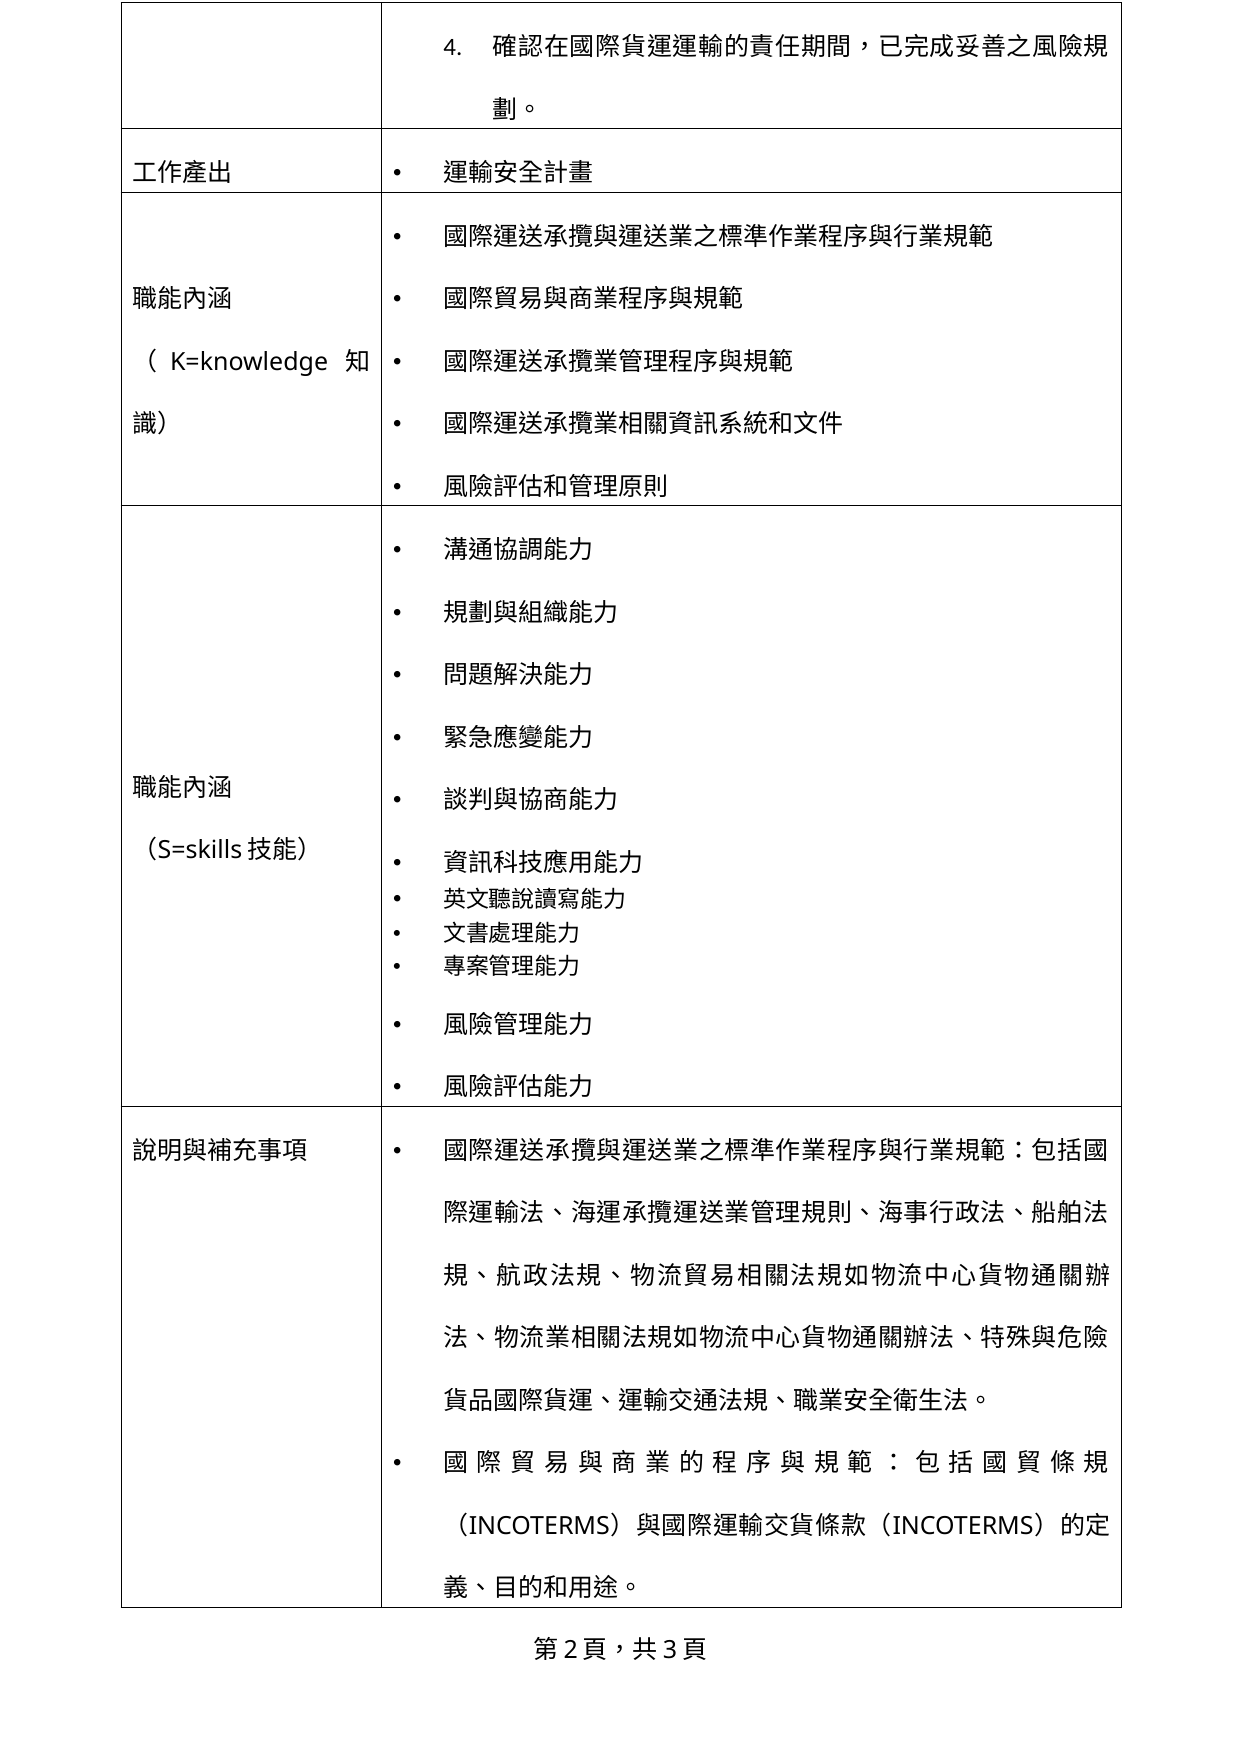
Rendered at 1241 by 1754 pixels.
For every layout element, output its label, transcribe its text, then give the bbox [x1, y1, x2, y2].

table_cell 評估國際貨運運輸的安全風險 檢視違反國際貨運運輸安全、竊盜、事故與損失的紀錄資料，以確認過去的安全事件。 在考量內外部因素下，評估貨物、人員、設施、資訊與設備的安全潛在風險。 評估供應鏈商夥的相對服務風險，與現行的安全措施對照，並提出建議以改善績效。 確認國際貨運運輸的安全需求 根據國際貨運運輸客戶之需求與貨運運輸商夥之訊息反饋，評估安排的效益與風險，決定與調整執行之服務方式。 依工作場域與法規要求，訂定國際貨運運輸保全與安全計畫，包括績效指標。 根據國際貨運運輸的安全計畫，記錄貨運運輸保全與安全的安排事項，並制定實施策略。 執行國際貨運運輸安全的計畫和政策 確認實施的優先順序，並告知各階層工作場域人員。 確認作業所需要的職能，並且配置與訓練人員來符合這些需要。 根據國際貨運運輸安全的計畫和政策，提供客戶國際貨運安全計畫的建議方案。 確認在國際貨運運輸的責任期間，已完成妥善之風險規劃。 [382, 3, 1121, 128]
table_cell 國際運送承攬與運送業之標準作業程序與行業規範 國際貿易與商業程序與規範 國際運送承攬業管理程序與規範 國際運送承攬業相關資訊系統和文件 風險評估和管理原則 [382, 193, 1121, 505]
table_cell 職能內涵 （S=skills技能） [122, 506, 381, 1106]
table_cell 國際運送承攬與運送業之標準作業程序與行業規範：包括國際運輸法、海運承攬運送業管理規則、海事行政法、船舶法規、航政法規、物流貿易相關法規如物流中心貨物通關辦法、物流業相關法規如物流中心貨物通關辦法、特殊與危險貨品國際貨運、運輸交通法規、職業安全衛生法。 國際貿易與商業的程序與規範：包括國貿條規（INCOTERMS）與國際運輸交貨條款（INCOTERMS）的定義、目的和用途。 國際運送承攬業管理程序與規範：包括客戶服務規範、進出口作業程序（OPERATION）、運輸服務方式（SERVICE TYPE）、國際運輸管理、倉儲與存貨管理、物流管理、航運與港埠管理、通關程序、物流資訊系統程序、供應鏈程序與規範、相關安全程序與規範、特殊與危險貨品國際貨運的管理程序與規範。 國際運送承攬業相關資訊系統和文件：包括貨物追蹤系統、許可證與授權。 規劃與組織能力：包括規劃與安排運送承攬服務時，須進行必要的變數估算，例如大小、重量、距離、風險與成本。 [382, 1107, 1121, 1607]
table_cell 職能內涵 （K=knowledge知識） [122, 193, 381, 505]
table_cell 工作產出 [122, 129, 381, 192]
table_cell 溝通協調能力 規劃與組織能力 問題解決能力 緊急應變能力 談判與協商能力 資訊科技應用能力 英文聽說讀寫能力 文書處理能力 專案管理能力 風險管理能力 風險評估能力 [382, 506, 1121, 1106]
table_cell [122, 3, 381, 128]
table_cell 說明與補充事項 [122, 1107, 381, 1607]
table_cell 運輸安全計畫 [382, 129, 1121, 192]
